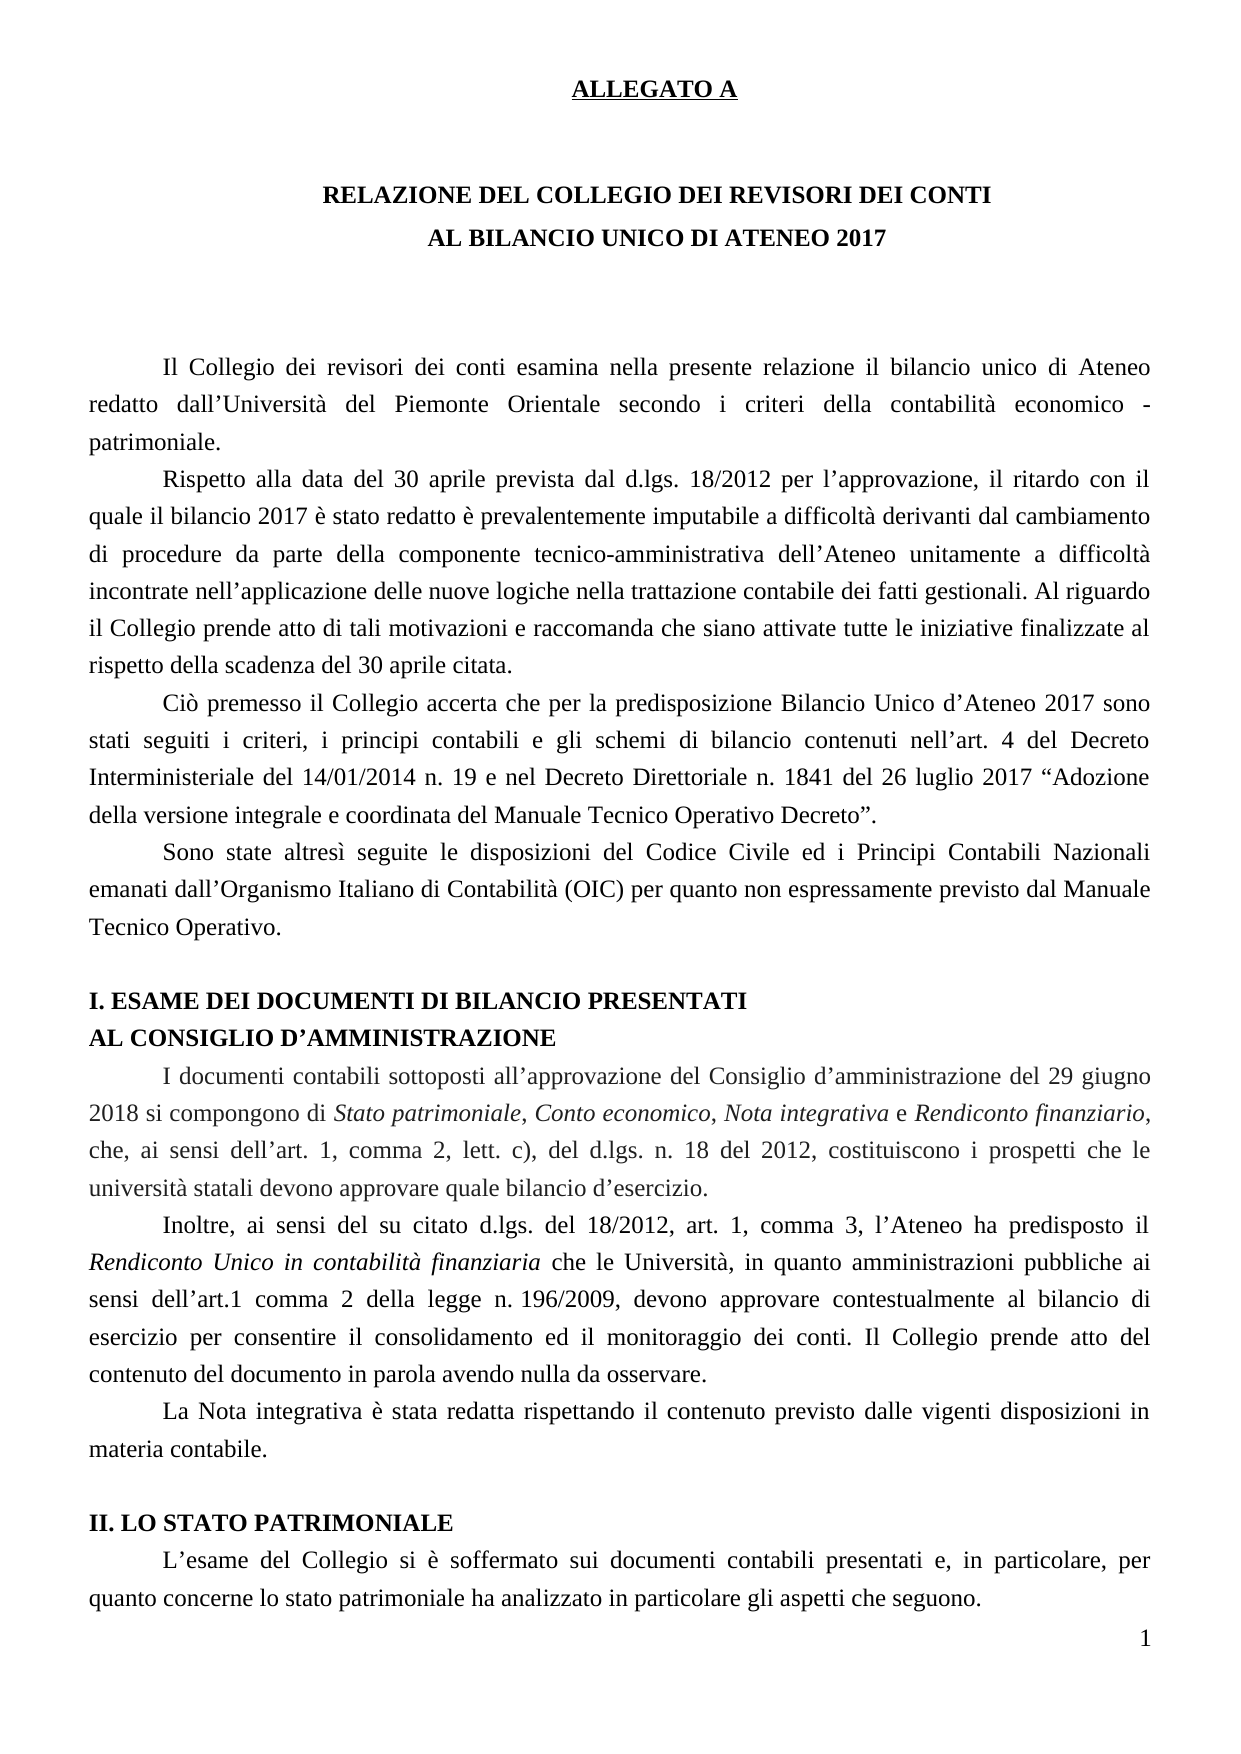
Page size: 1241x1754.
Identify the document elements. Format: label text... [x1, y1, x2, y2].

text AL BILANCIO UNICO DI ATENEO 2017 [89, 223, 1152, 252]
text RELAZIONE DEL COLLEGIO DEI REVISORI DEI CONTI [89, 180, 1152, 208]
text I. ESAME DEI DOCUMENTI DI BILANCIO PRESENTATI AL CONSIGLIO D’AMMINISTRAZIONE [89, 986, 1152, 1052]
text Sono state altresì seguite le disposizioni del Codice Civile ed i Principi Contabili Nazionali emanati dall’Organismo Italiano di Contabilità (OIC) per quanto non espressamente previsto dal Manuale Tecnico Operativo. [89, 837, 1152, 940]
text Rispetto alla data del 30 aprile prevista dal d.lgs. 18/2012 per l’approvazione, il ritardo con il quale il bilancio 2017 è stato redatto è prevalentemente imputabile a difficoltà derivanti dal cambiamento di procedure da parte della componente tecnico-amministrativa dell’Ateneo unitamente a difficoltà incontrate nell’applicazione delle nuove logiche nella trattazione contabile dei fatti gestionali. Al riguardo il Collegio prende atto di tali motivazioni e raccomanda che siano attivate tutte le iniziative finalizzate al rispetto della scadenza del 30 aprile citata. [89, 464, 1152, 679]
text ALLEGATO A [154, 74, 1146, 103]
text Il Collegio dei revisori dei conti esamina nella presente relazione il bilancio unico di Ateneo redatto dall’Università del Piemonte Orientale secondo i criteri della contabilità economico - patrimoniale. [89, 352, 1152, 456]
text Ciò premesso il Collegio accerta che per la predisposizione Bilancio Unico d’Ateneo 2017 sono stati seguiti i criteri, i principi contabili e gli schemi di bilancio contenuti nell’art. 4 del Decreto Interministeriale del 14/01/2014 n. 19 e nel Decreto Direttoriale n. 1841 del 26 luglio 2017 “Adozione della versione integrale e coordinata del Manuale Tecnico Operativo Decreto”. [89, 688, 1152, 828]
text Inoltre, ai sensi del su citato d.lgs. del 18/2012, art. 1, comma 3, l’Ateneo ha predisposto il Rendiconto Unico in contabilità finanziaria che le Università, in quanto amministrazioni pubbliche ai sensi dell’art.1 comma 2 della legge n. 196/2009, devono approvare contestualmente al bilancio di esercizio per consentire il consolidamento ed il monitoraggio dei conti. Il Collegio prende atto del contenuto del documento in parola avendo nulla da osservare. [89, 1210, 1152, 1388]
text II. LO STATO PATRIMONIALE [89, 1508, 1152, 1537]
text L’esame del Collegio si è soffermato sui documenti contabili presentati e, in particolare, per quanto concerne lo stato patrimoniale ha analizzato in particolare gli aspetti che seguono. [89, 1546, 1152, 1612]
text I documenti contabili sottoposti all’approvazione del Consiglio d’amministrazione del 29 giugno 2018 si compongono di Stato patrimoniale, Conto economico, Nota integrativa e Rendiconto finanziario, che, ai sensi dell’art. 1, comma 2, lett. c), del d.lgs. n. 18 del 2012, costituiscono i prospetti che le università statali devono approvare quale bilancio d’esercizio. [89, 1061, 1152, 1201]
text La Nota integrativa è stata redatta rispettando il contenuto previsto dalle vigenti disposizioni in materia contabile. [89, 1396, 1152, 1462]
